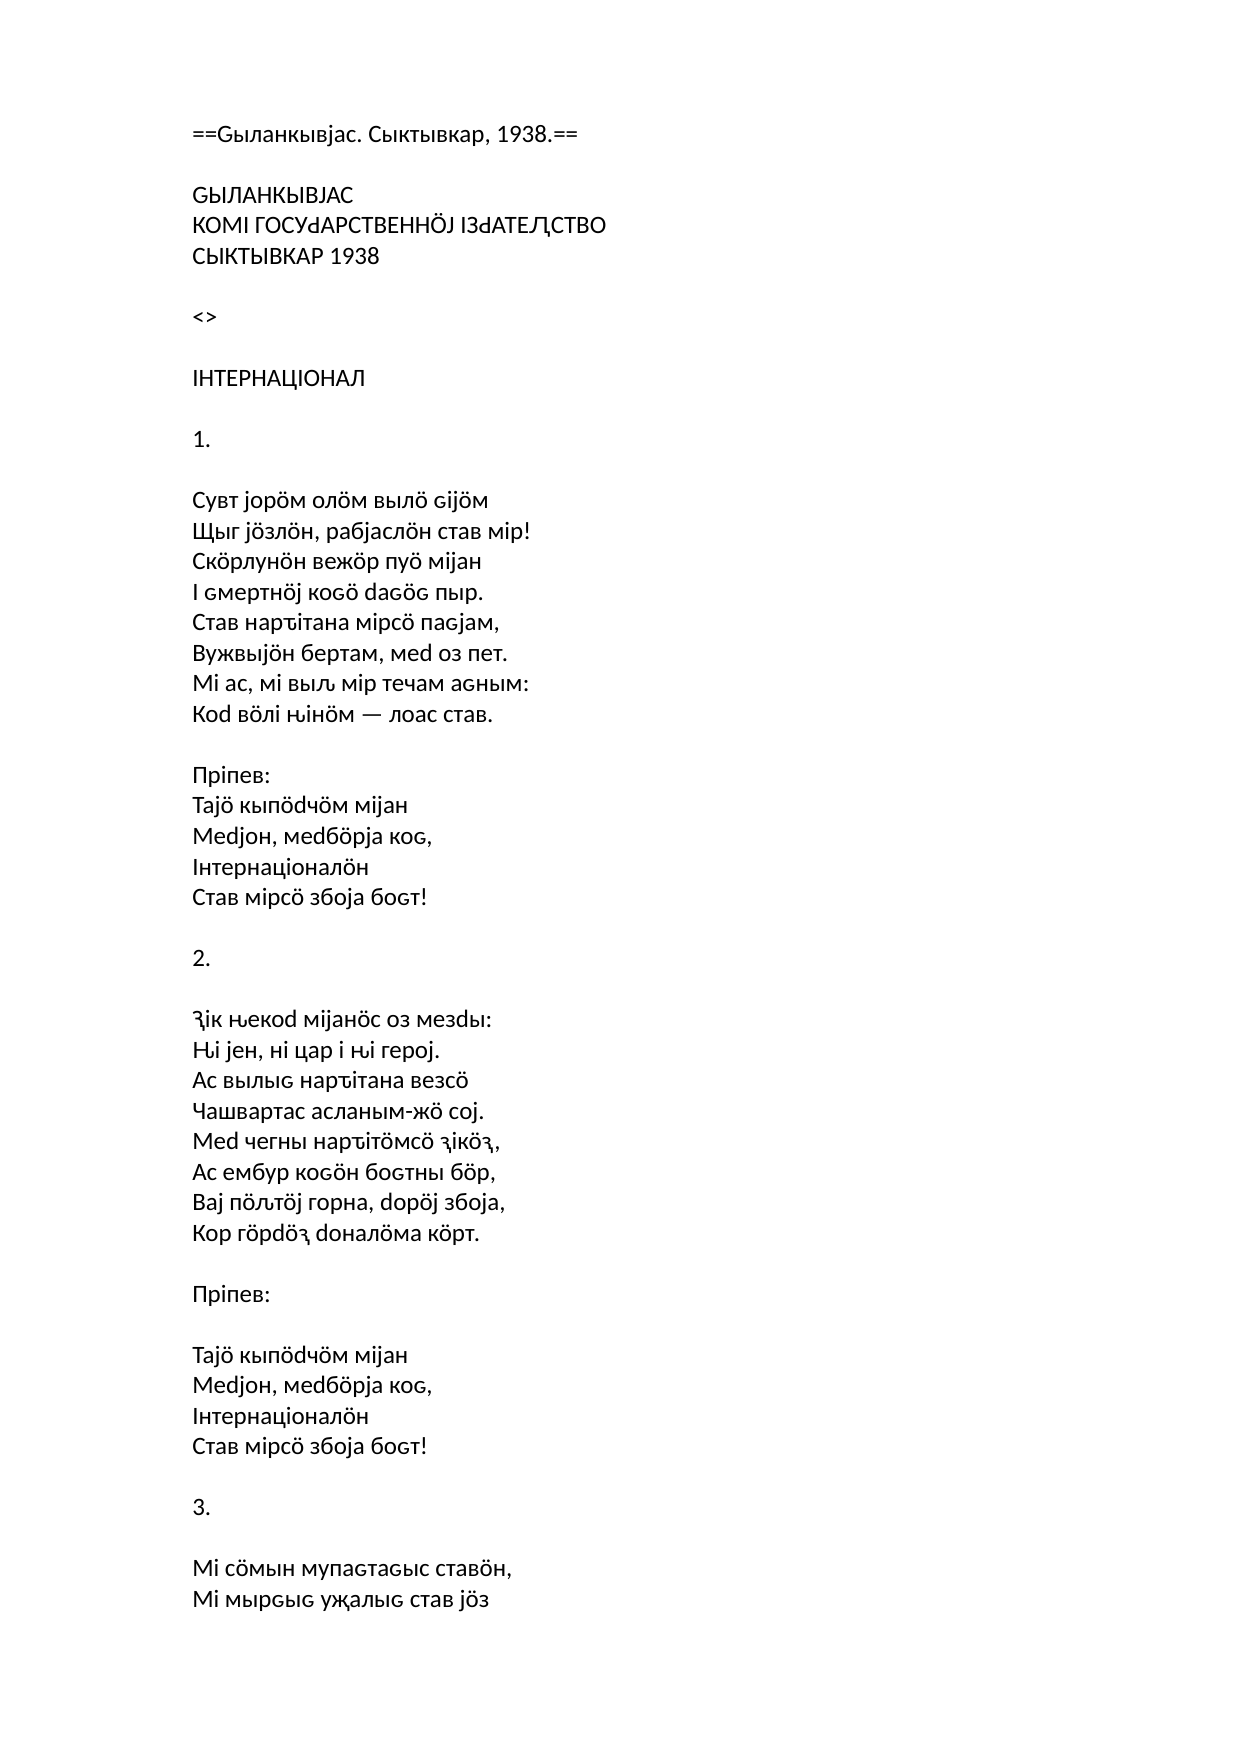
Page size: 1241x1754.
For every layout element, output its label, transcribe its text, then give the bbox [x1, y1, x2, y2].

text <> [118, 301, 1122, 332]
text Пріпев: [118, 1278, 1122, 1308]
text 1. [118, 423, 1122, 454]
text Пріпев: [118, 759, 1122, 789]
text Тајӧ кыпӧԁчӧм міјан [118, 789, 1122, 820]
text ІНТЕРНАЦІОНАЛ [118, 362, 1122, 393]
text ԌЫЛАНКЫВЈАС [118, 179, 1122, 210]
text Ԋі јен, ні цар і ԋі герој. [118, 1034, 1122, 1064]
text Меԁ чегны нарԏітӧмсӧ ԇікӧԇ, [118, 1125, 1122, 1156]
text Став нарԏітана мірсӧ паԍјам, [118, 606, 1122, 637]
text КОМІ ГОСУԀАРСТВЕННӦЈ ІЗԀАТЕԈСТВО [118, 210, 1122, 240]
text Чашвартас асланым-жӧ сој. [118, 1095, 1122, 1125]
text Кор гӧрԁӧԇ ԁоналӧма кӧрт. [118, 1217, 1122, 1247]
text Став мірсӧ збоја боԍт! [118, 1431, 1122, 1461]
text Сувт јорӧм олӧм вылӧ ԍіјӧм [118, 484, 1122, 515]
text Ԇік ԋекоԁ міјанӧс оз мезԁы: [118, 1003, 1122, 1034]
text Меԁјон, меԁбӧрја коԍ, [118, 820, 1122, 851]
text 2. [118, 942, 1122, 973]
text Інтернаціоналӧн [118, 851, 1122, 881]
text Коԁ вӧлі ԋінӧм — лоас став. [118, 698, 1122, 728]
text Вужвыјӧн бертам, меԁ оз пет. [118, 637, 1122, 667]
text Скӧрлунӧн вежӧр пуӧ міјан [118, 545, 1122, 576]
text Вај пӧԉтӧј горна, ԁорӧј збоја, [118, 1186, 1122, 1217]
text ==Ԍыланкывјас. Сыктывкар, 1938.== [118, 118, 1122, 149]
text Ас ембур коԍӧн боԍтны бӧр, [118, 1156, 1122, 1186]
text СЫКТЫВКАР 1938 [118, 240, 1122, 271]
text 3. [118, 1492, 1122, 1522]
text Меԁјон, меԁбӧрја коԍ, [118, 1369, 1122, 1400]
text Щыг јӧзлӧн, рабјаслӧн став мір! [118, 515, 1122, 545]
text Тајӧ кыпӧԁчӧм міјан [118, 1339, 1122, 1369]
text Мі мырԍыԍ уҗалыԍ став јӧз [118, 1583, 1122, 1614]
text Мі сӧмын мупаԍтаԍыс ставӧн, [118, 1553, 1122, 1583]
text Ас вылыԍ нарԏітана везсӧ [118, 1064, 1122, 1095]
text I ԍмертнӧј коԍӧ ԁаԍӧԍ пыр. [118, 576, 1122, 606]
text Інтернаціоналӧн [118, 1400, 1122, 1431]
text Мі ас, мі выԉ мір течам аԍным: [118, 667, 1122, 698]
text Став мірсӧ збоја боԍт! [118, 881, 1122, 912]
